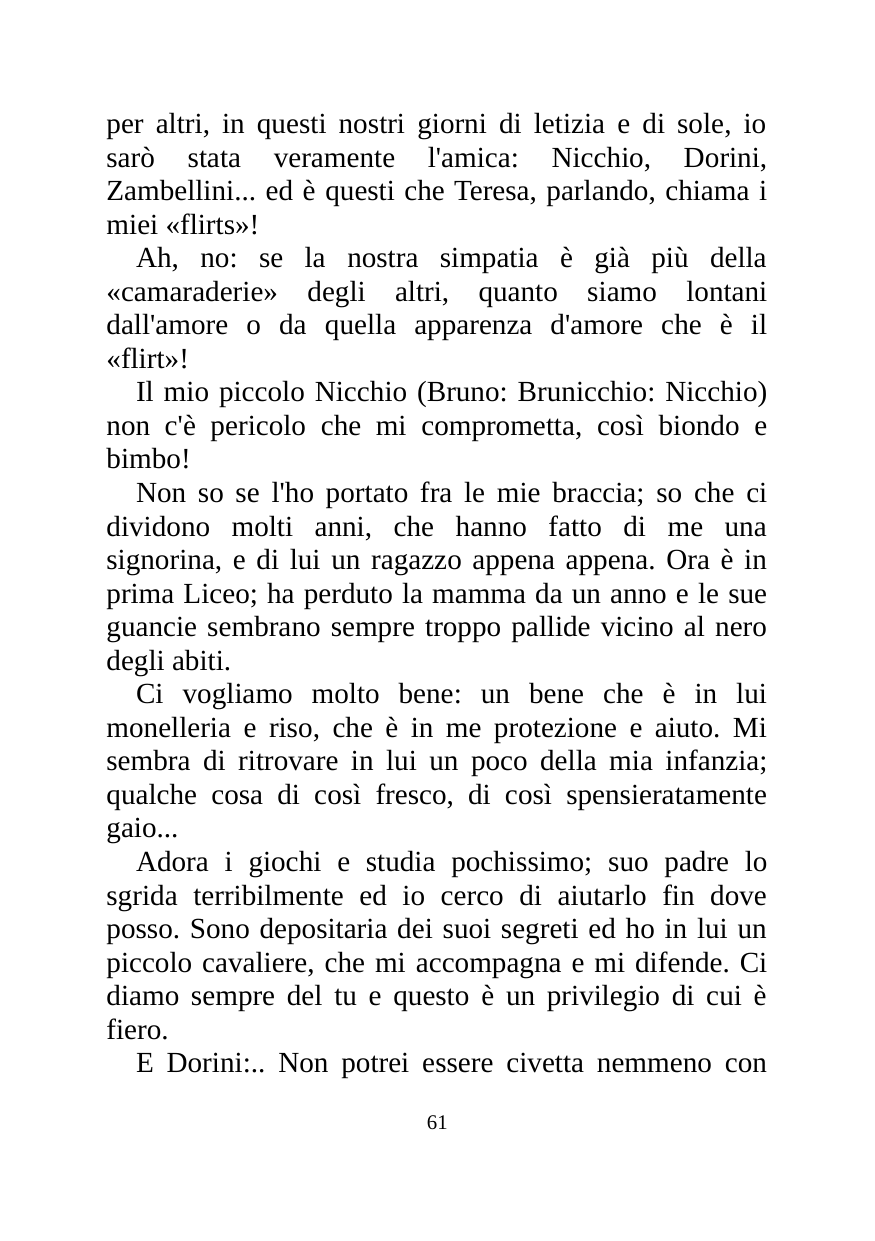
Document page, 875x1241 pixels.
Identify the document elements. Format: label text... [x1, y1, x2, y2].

text Ci vogliamo molto bene: un bene che è in lui monelleria e riso, che è in me protezione e aiuto. Mi sembra di ritrovare in lui un poco della mia infanzia; qualche cosa di così fresco, di così spensieratamente gaio... [106, 676, 768, 844]
text Non so se l'ho portato fra le mie braccia; so che ci dividono molti anni, che hanno fatto di me una signorina, e di lui un ragazzo appena appena. Ora è in prima Liceo; ha perduto la mamma da un anno e le sue guancie sembrano sempre troppo pallide vicino al nero degli abiti. [106, 475, 768, 676]
text Il mio piccolo Nicchio (Bruno: Brunicchio: Nicchio) non c'è pericolo che mi comprometta, così biondo e bimbo! [106, 374, 768, 475]
text E Dorini:.. Non potrei essere civetta nemmeno con [106, 1045, 768, 1079]
text Ah, no: se la nostra simpatia è già più della «camaraderie» degli altri, quanto siamo lontani dall'amore o da quella apparenza d'amore che è il «flirt»! [106, 240, 768, 374]
text Adora i giochi e studia pochissimo; suo padre lo sgrida terribilmente ed io cerco di aiutarlo fin dove posso. Sono depositaria dei suoi segreti ed ho in lui un piccolo cavaliere, che mi accompagna e mi difende. Ci diamo sempre del tu e questo è un privilegio di cui è fiero. [106, 844, 768, 1045]
text per altri, in questi nostri giorni di letizia e di sole, io sarò stata veramente l'amica: Nicchio, Dorini, Zambellini... ed è questi che Teresa, parlando, chiama i miei «flirts»! [106, 106, 768, 240]
